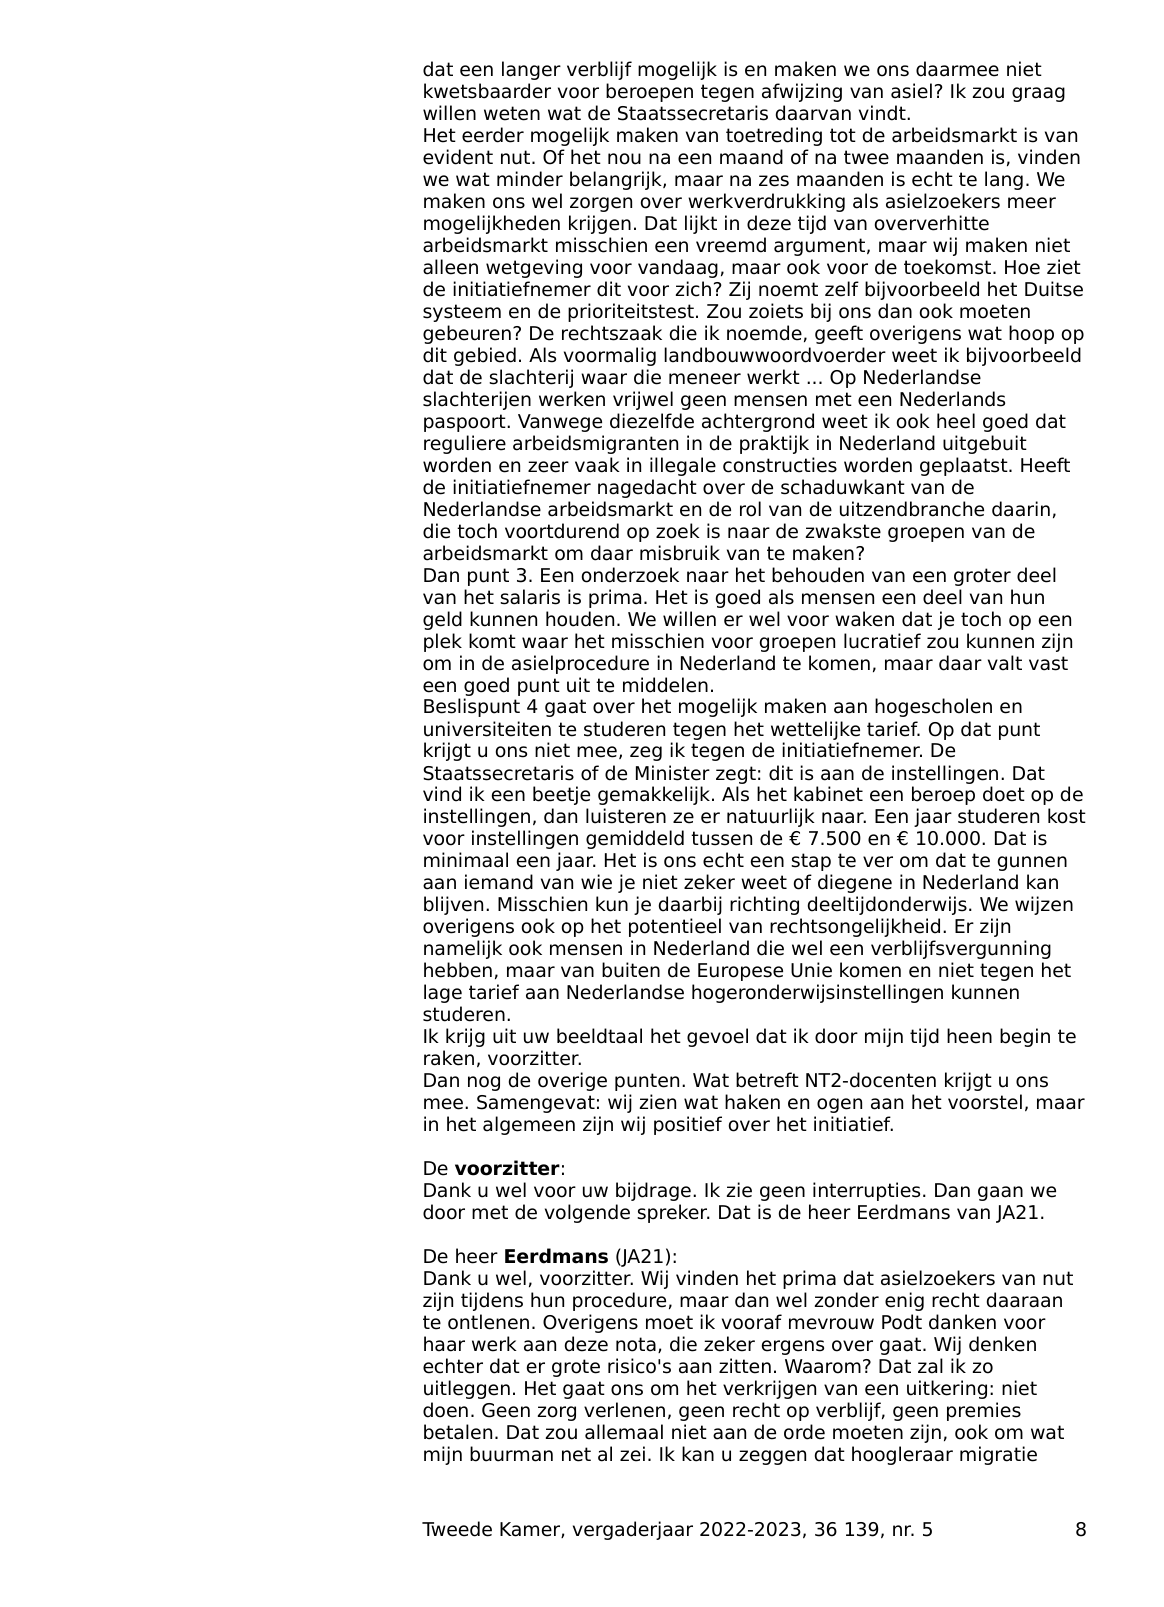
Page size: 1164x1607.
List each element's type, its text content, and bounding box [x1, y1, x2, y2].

text Dan nog de overige punten. Wat betreft NT2-docenten krijgt u ons mee. Samengevat: wij zien wat haken en ogen aan het voorstel, maar in het algemeen zijn wij positief over het initiatief. [422, 1070, 1087, 1136]
text De voorzitter: [422, 1158, 1087, 1180]
text Ik krijg uit uw beeldtaal het gevoel dat ik door mijn tijd heen begin te raken, voorzitter. [422, 1026, 1087, 1070]
text Dan punt 3. Een onderzoek naar het behouden van een groter deel van het salaris is prima. Het is goed als mensen een deel van hun geld kunnen houden. We willen er wel voor waken dat je toch op een plek komt waar het misschien voor groepen lucratief zou kunnen zijn om in de asielprocedure in Nederland te komen, maar daar valt vast een goed punt uit te middelen. [422, 564, 1087, 696]
text De heer Eerdmans (JA21): [422, 1246, 1087, 1268]
text Dank u wel, voorzitter. Wij vinden het prima dat asielzoekers van nut zijn tijdens hun procedure, maar dan wel zonder enig recht daaraan te ontlenen. Overigens moet ik vooraf mevrouw Podt danken voor haar werk aan deze nota, die zeker ergens over gaat. Wij denken echter dat er grote risico's aan zitten. Waarom? Dat zal ik zo uitleggen. Het gaat ons om het verkrijgen van een uitkering: niet doen. Geen zorg verlenen, geen recht op verblijf, geen premies betalen. Dat zou allemaal niet aan de orde moeten zijn, ook om wat mijn buurman net al zei. Ik kan u zeggen dat hoogleraar migratie [422, 1268, 1087, 1466]
text Het eerder mogelijk maken van toetreding tot de arbeidsmarkt is van evident nut. Of het nou na een maand of na twee maanden is, vinden we wat minder belangrijk, maar na zes maanden is echt te lang. We maken ons wel zorgen over werkverdrukking als asielzoekers meer mogelijkheden krijgen. Dat lijkt in deze tijd van oververhitte arbeidsmarkt misschien een vreemd argument, maar wij maken niet alleen wetgeving voor vandaag, maar ook voor de toekomst. Hoe ziet de initiatiefnemer dit voor zich? Zij noemt zelf bijvoorbeeld het Duitse systeem en de prioriteitstest. Zou zoiets bij ons dan ook moeten gebeuren? De rechtszaak die ik noemde, geeft overigens wat hoop op dit gebied. Als voormalig landbouwwoordvoerder weet ik bijvoorbeeld dat de slachterij waar die meneer werkt ... Op Nederlandse slachterijen werken vrijwel geen mensen met een Nederlands paspoort. Vanwege diezelfde achtergrond weet ik ook heel goed dat reguliere arbeidsmigranten in de praktijk in Nederland uitgebuit worden en zeer vaak in illegale constructies worden geplaatst. Heeft de initiatiefnemer nagedacht over de schaduwkant van de Nederlandse arbeidsmarkt en de rol van de uitzendbranche daarin, die toch voortdurend op zoek is naar de zwakste groepen van de arbeidsmarkt om daar misbruik van te maken? [422, 125, 1087, 564]
text Dank u wel voor uw bijdrage. Ik zie geen interrupties. Dan gaan we door met de volgende spreker. Dat is de heer Eerdmans van JA21. [422, 1180, 1087, 1224]
text Beslispunt 4 gaat over het mogelijk maken aan hogescholen en universiteiten te studeren tegen het wettelijke tarief. Op dat punt krijgt u ons niet mee, zeg ik tegen de initiatiefnemer. De Staatssecretaris of de Minister zegt: dit is aan de instellingen. Dat vind ik een beetje gemakkelijk. Als het kabinet een beroep doet op de instellingen, dan luisteren ze er natuurlijk naar. Een jaar studeren kost voor instellingen gemiddeld tussen de € 7.500 en € 10.000. Dat is minimaal een jaar. Het is ons echt een stap te ver om dat te gunnen aan iemand van wie je niet zeker weet of diegene in Nederland kan blijven. Misschien kun je daarbij richting deeltijdonderwijs. We wijzen overigens ook op het potentieel van rechtsongelijkheid. Er zijn namelijk ook mensen in Nederland die wel een verblijfsvergunning hebben, maar van buiten de Europese Unie komen en niet tegen het lage tarief aan Nederlandse hogeronderwijsinstellingen kunnen studeren. [422, 696, 1087, 1026]
text dat een langer verblijf mogelijk is en maken we ons daarmee niet kwetsbaarder voor beroepen tegen afwijzing van asiel? Ik zou graag willen weten wat de Staatssecretaris daarvan vindt. [422, 59, 1087, 125]
